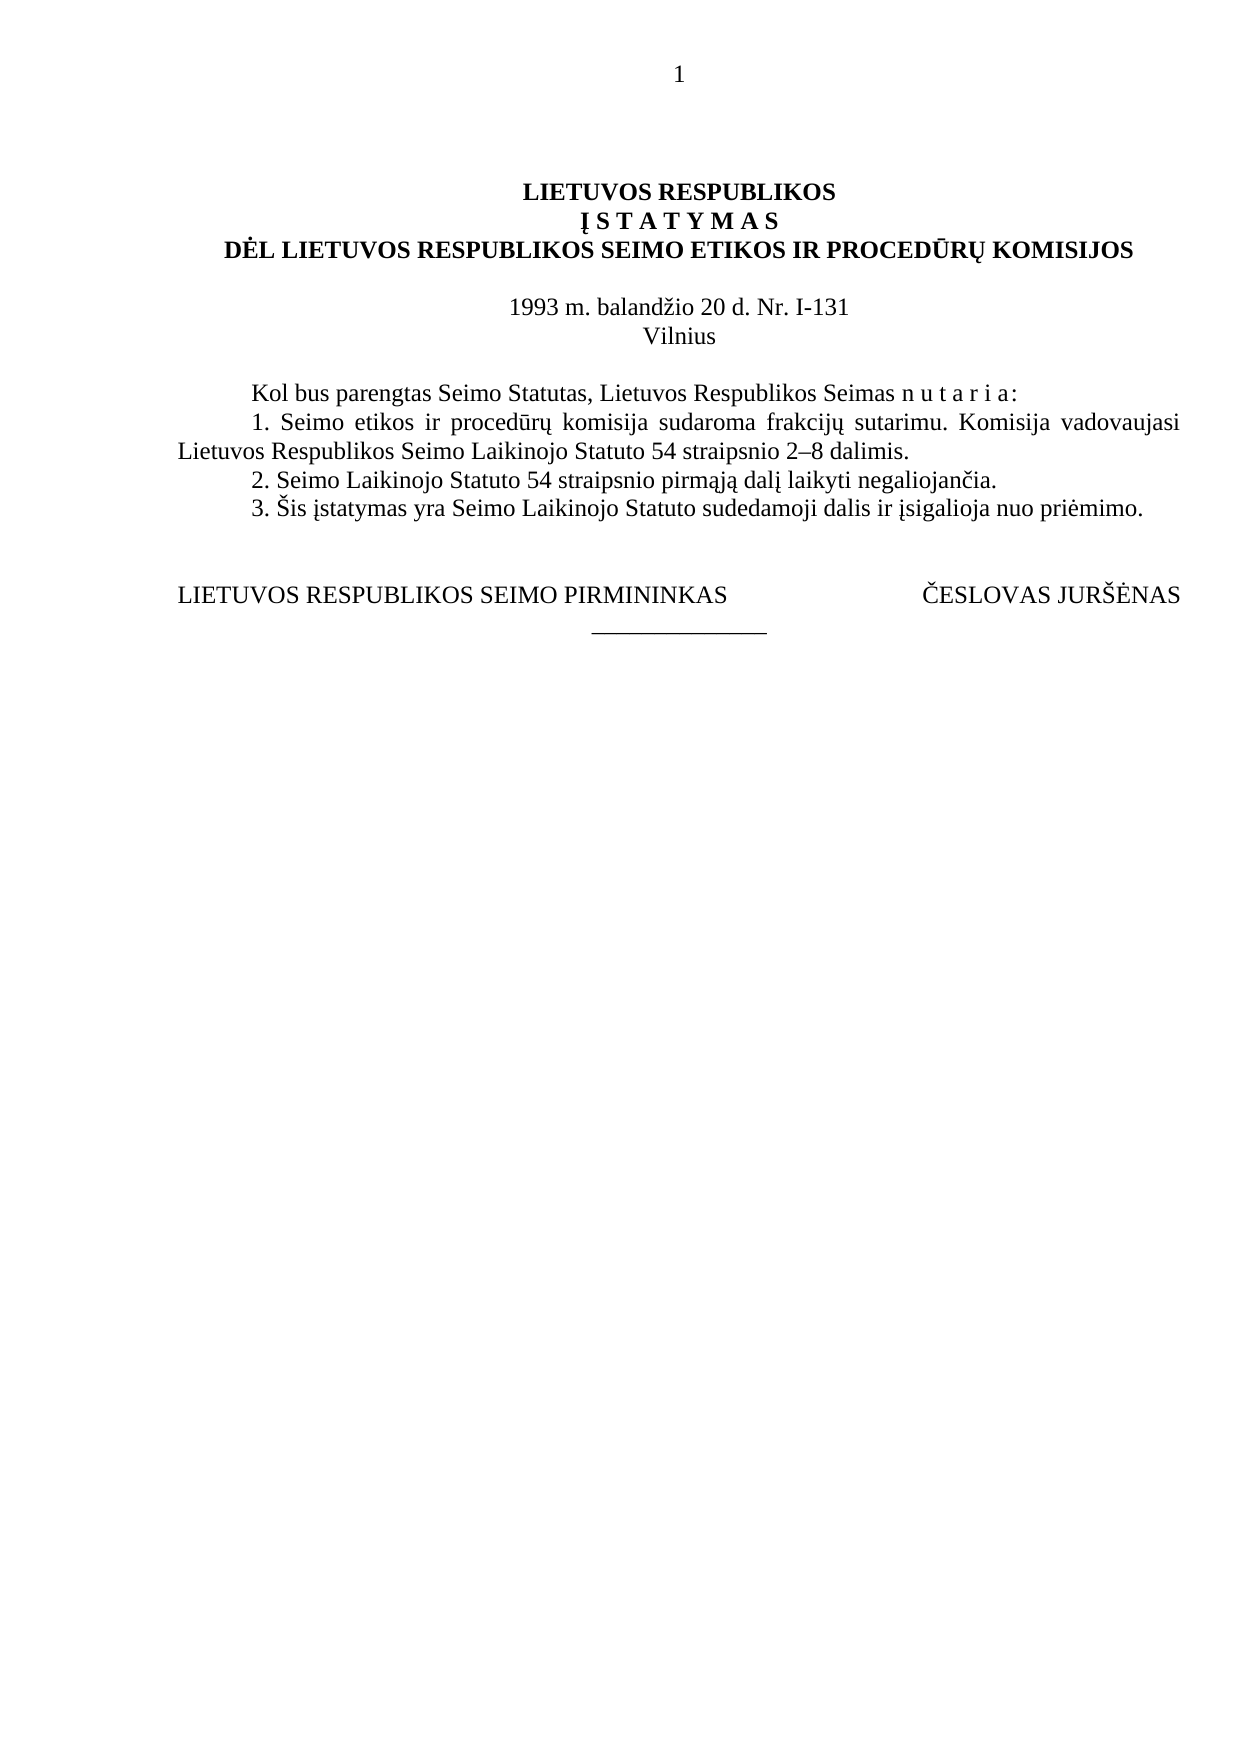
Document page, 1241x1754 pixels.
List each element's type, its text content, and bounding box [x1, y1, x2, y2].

text Į S T A T Y M A S [177, 206, 1181, 235]
text 1. Seimo etikos ir procedūrų komisija sudaroma frakcijų sutarimu. Komisija vadovaujasi Lietuvos Respublikos Seimo Laikinojo Statuto 54 straipsnio 2–8 dalimis. [177, 407, 1181, 465]
text LIETUVOS RESPUBLIKOS SEIMO PIRMININKAS ČESLOVAS JURŠĖNAS [177, 580, 1181, 608]
text Vilnius [177, 321, 1181, 350]
text 1993 m. balandžio 20 d. Nr. I-131 [177, 292, 1181, 321]
text 3. Šis įstatymas yra Seimo Laikinojo Statuto sudedamoji dalis ir įsigalioja nuo priėmimo. [177, 493, 1181, 522]
text ______________ [177, 608, 1181, 637]
text Kol bus parengtas Seimo Statutas, Lietuvos Respublikos Seimas nutaria: [177, 378, 1181, 407]
text DĖL LIETUVOS RESPUBLIKOS SEIMO ETIKOS IR PROCEDŪRŲ KOMISIJOS [177, 235, 1181, 263]
text LIETUVOS RESPUBLIKOS [177, 177, 1181, 206]
text 2. Seimo Laikinojo Statuto 54 straipsnio pirmąją dalį laikyti negaliojančia. [177, 465, 1181, 493]
